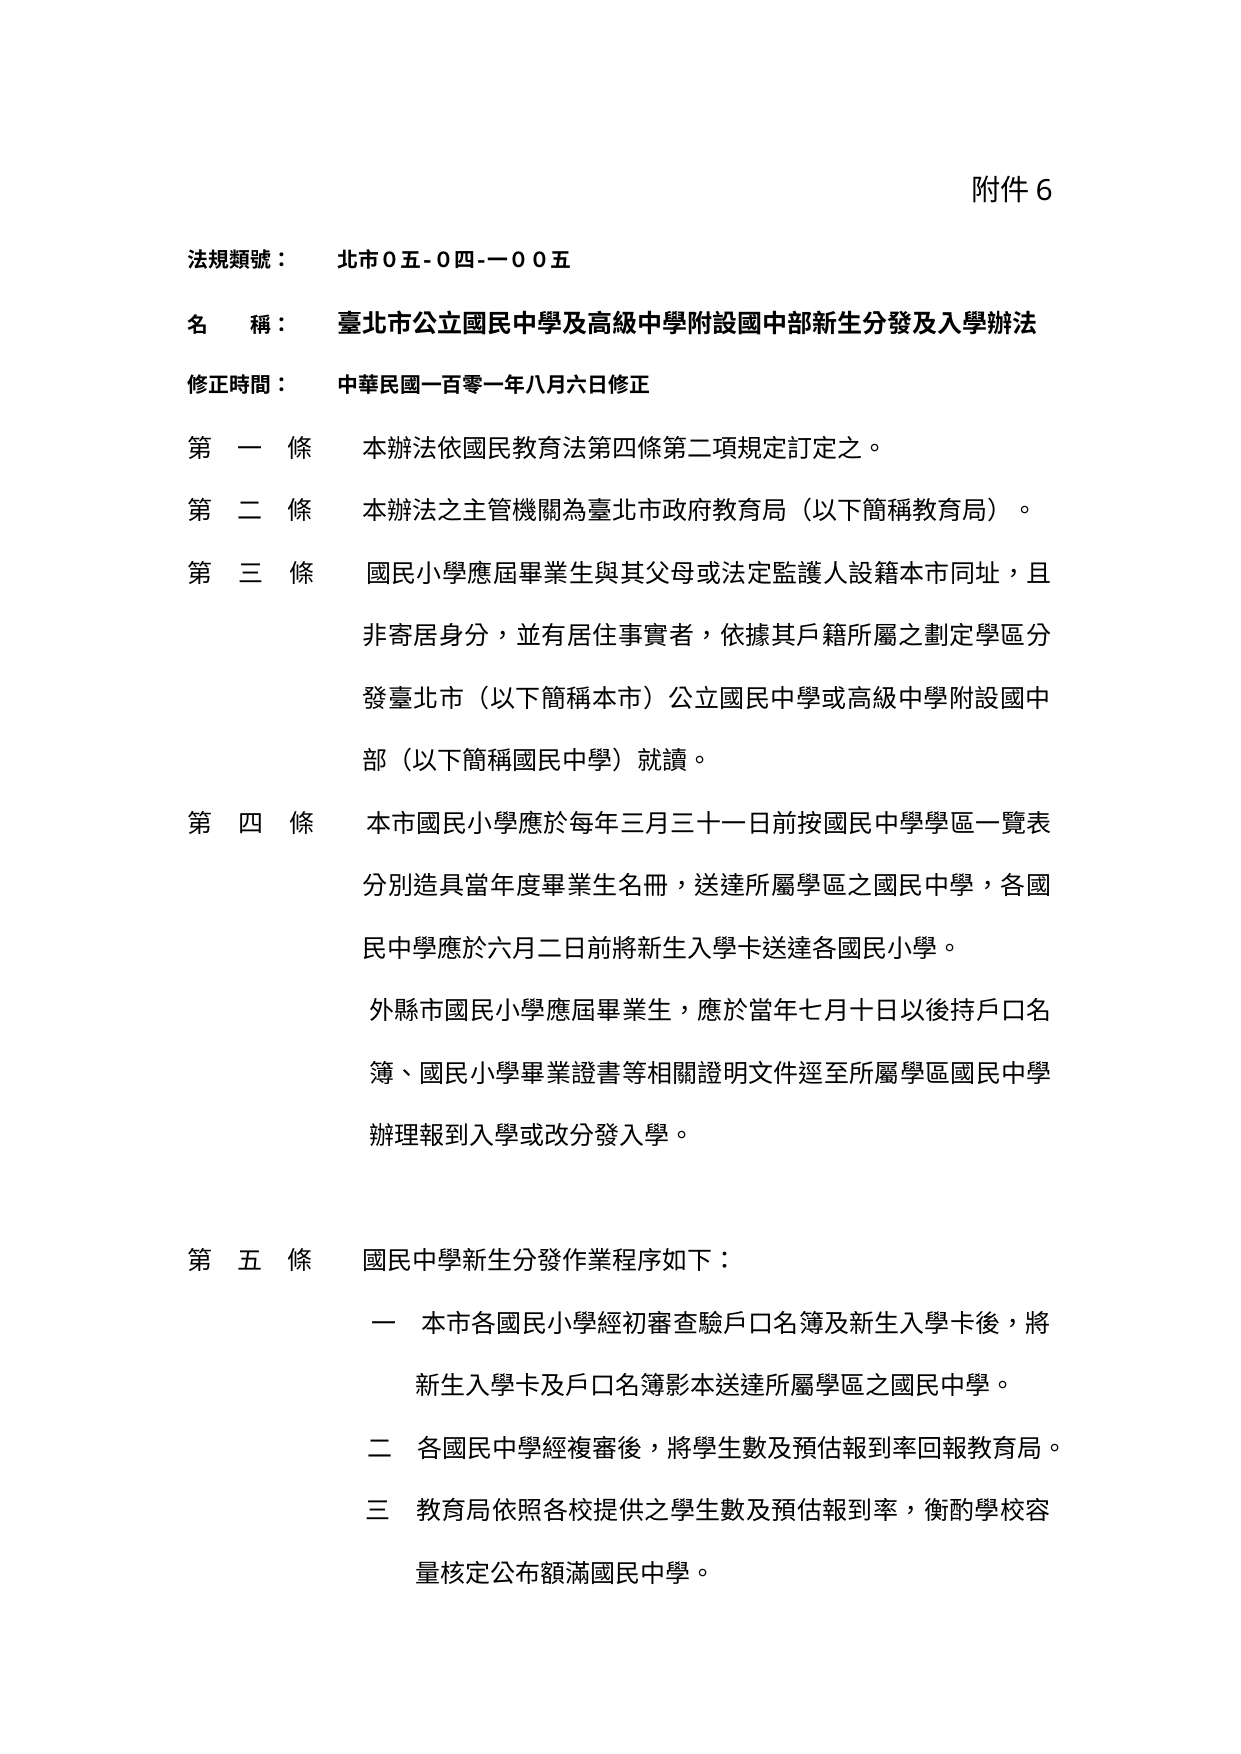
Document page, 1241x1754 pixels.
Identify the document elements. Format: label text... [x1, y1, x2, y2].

text 修正時間： 中華民國一百零一年八月六日修正 [187, 342, 1053, 405]
text 名 稱： 臺北市公立國民中學及高級中學附設國中部新生分發及入學辦法 [187, 280, 1053, 342]
text 第 一 條 本辦法依國民教育法第四條第二項規定訂定之。 [187, 405, 1053, 467]
text 第 五 條 國民中學新生分發作業程序如下： [187, 1217, 1053, 1280]
text 第 四 條 本市國民小學應於每年三月三十一日前按國民中學學區一覽表分別造具當年度畢業生名冊，送達所屬學區之國民中學，各國民中學應於六月二日前將新生入學卡送達各國民小學。 [187, 780, 1053, 967]
subtitle 附件6 [187, 167, 1053, 209]
text 一 本市各國民小學經初審查驗戶口名簿及新生入學卡後，將新生入學卡及戶口名簿影本送達所屬學區之國民中學。 [340, 1280, 1053, 1405]
text 外縣市國民小學應屆畢業生，應於當年七月十日以後持戶口名簿、國民小學畢業證書等相關證明文件逕至所屬學區國民中學辦理報到入學或改分發入學。 [369, 967, 1053, 1155]
text 法規類號： 北市０五-０四-一００五 [187, 217, 1053, 280]
text 三 教育局依照各校提供之學生數及預估報到率，衡酌學校容量核定公布額滿國民中學。 [365, 1467, 1053, 1592]
text 二 各國民中學經複審後，將學生數及預估報到率回報教育局。 [187, 1405, 1053, 1467]
text 第 二 條 本辦法之主管機關為臺北市政府教育局（以下簡稱教育局）。 [187, 467, 1053, 530]
text 第 三 條 國民小學應屆畢業生與其父母或法定監護人設籍本市同址，且非寄居身分，並有居住事實者，依據其戶籍所屬之劃定學區分發臺北市（以下簡稱本市）公立國民中學或高級中學附設國中部（以下簡稱國民中學）就讀。 [187, 530, 1053, 780]
